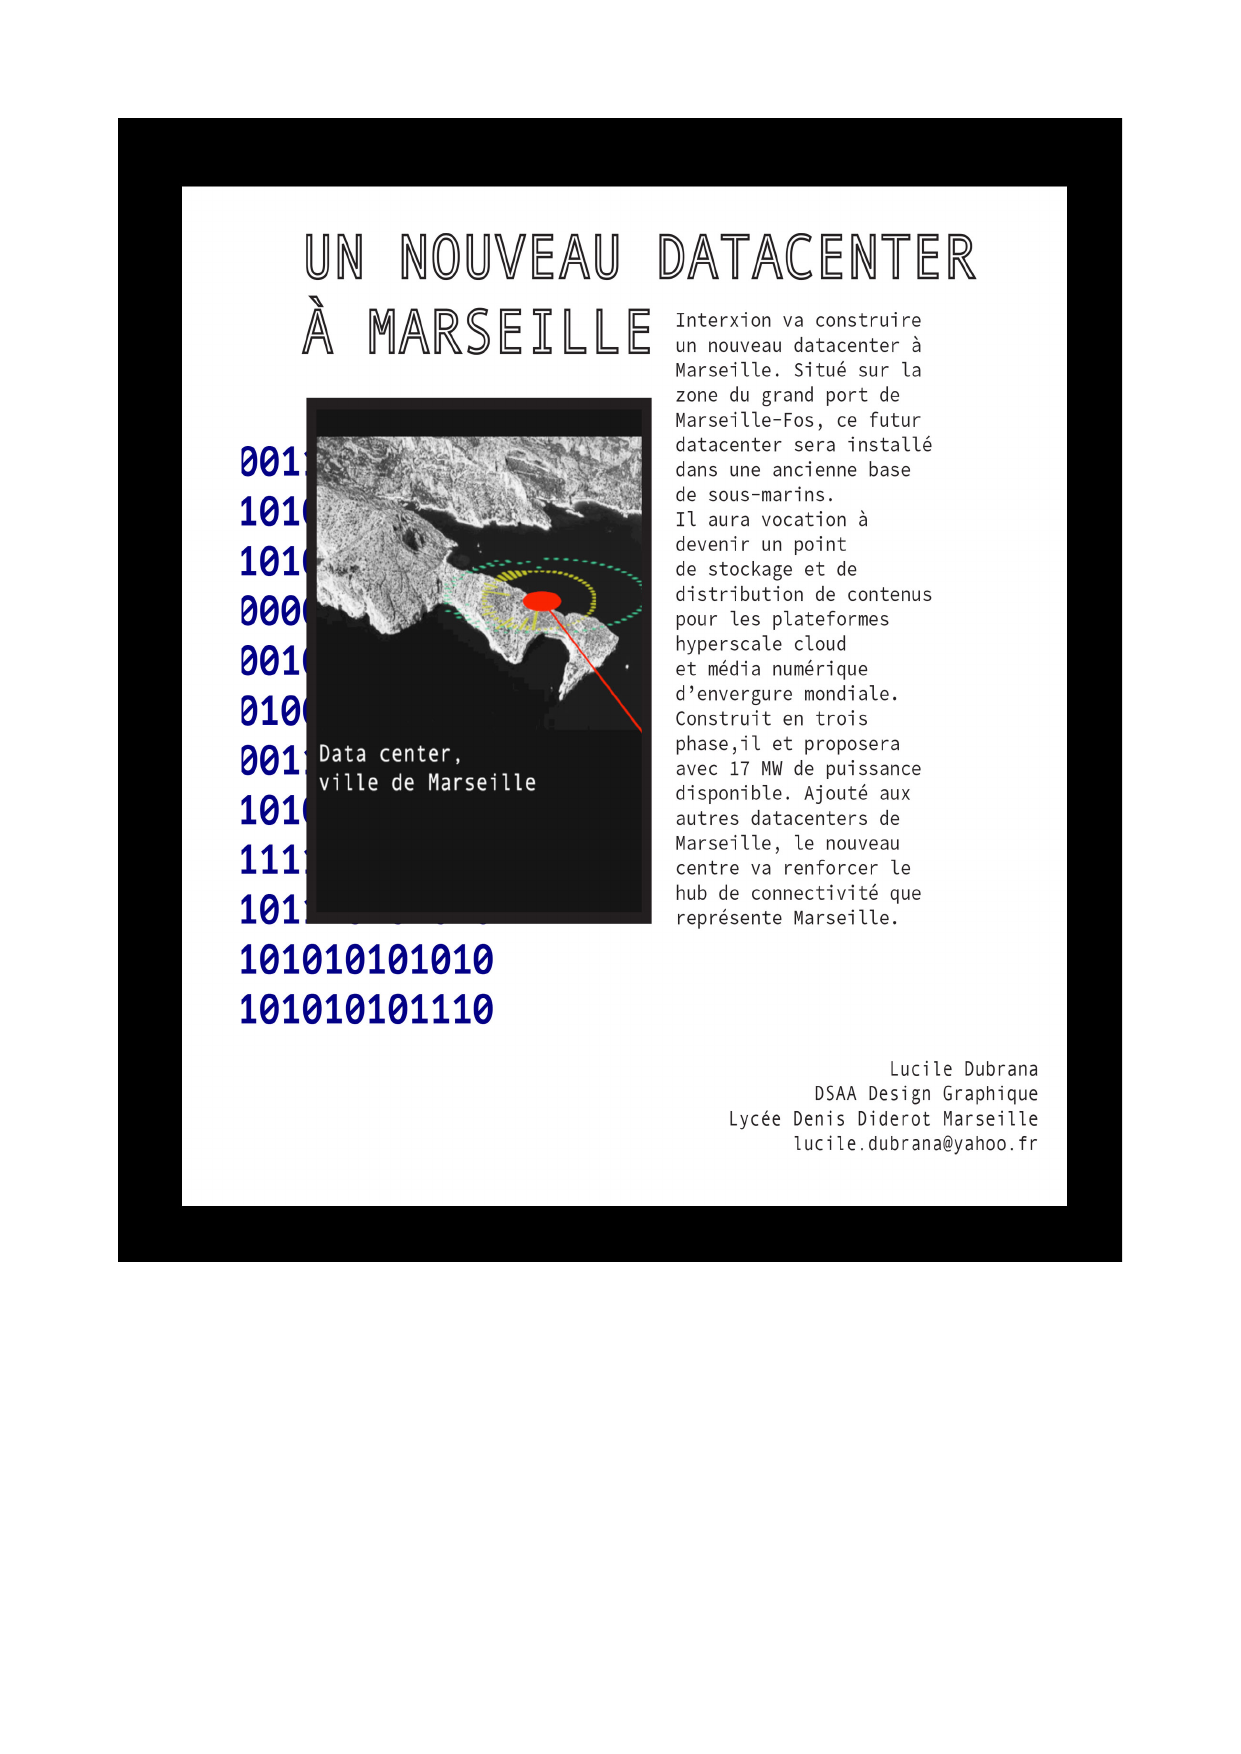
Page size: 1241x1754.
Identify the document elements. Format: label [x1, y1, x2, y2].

picture [118, 118, 1123, 1262]
